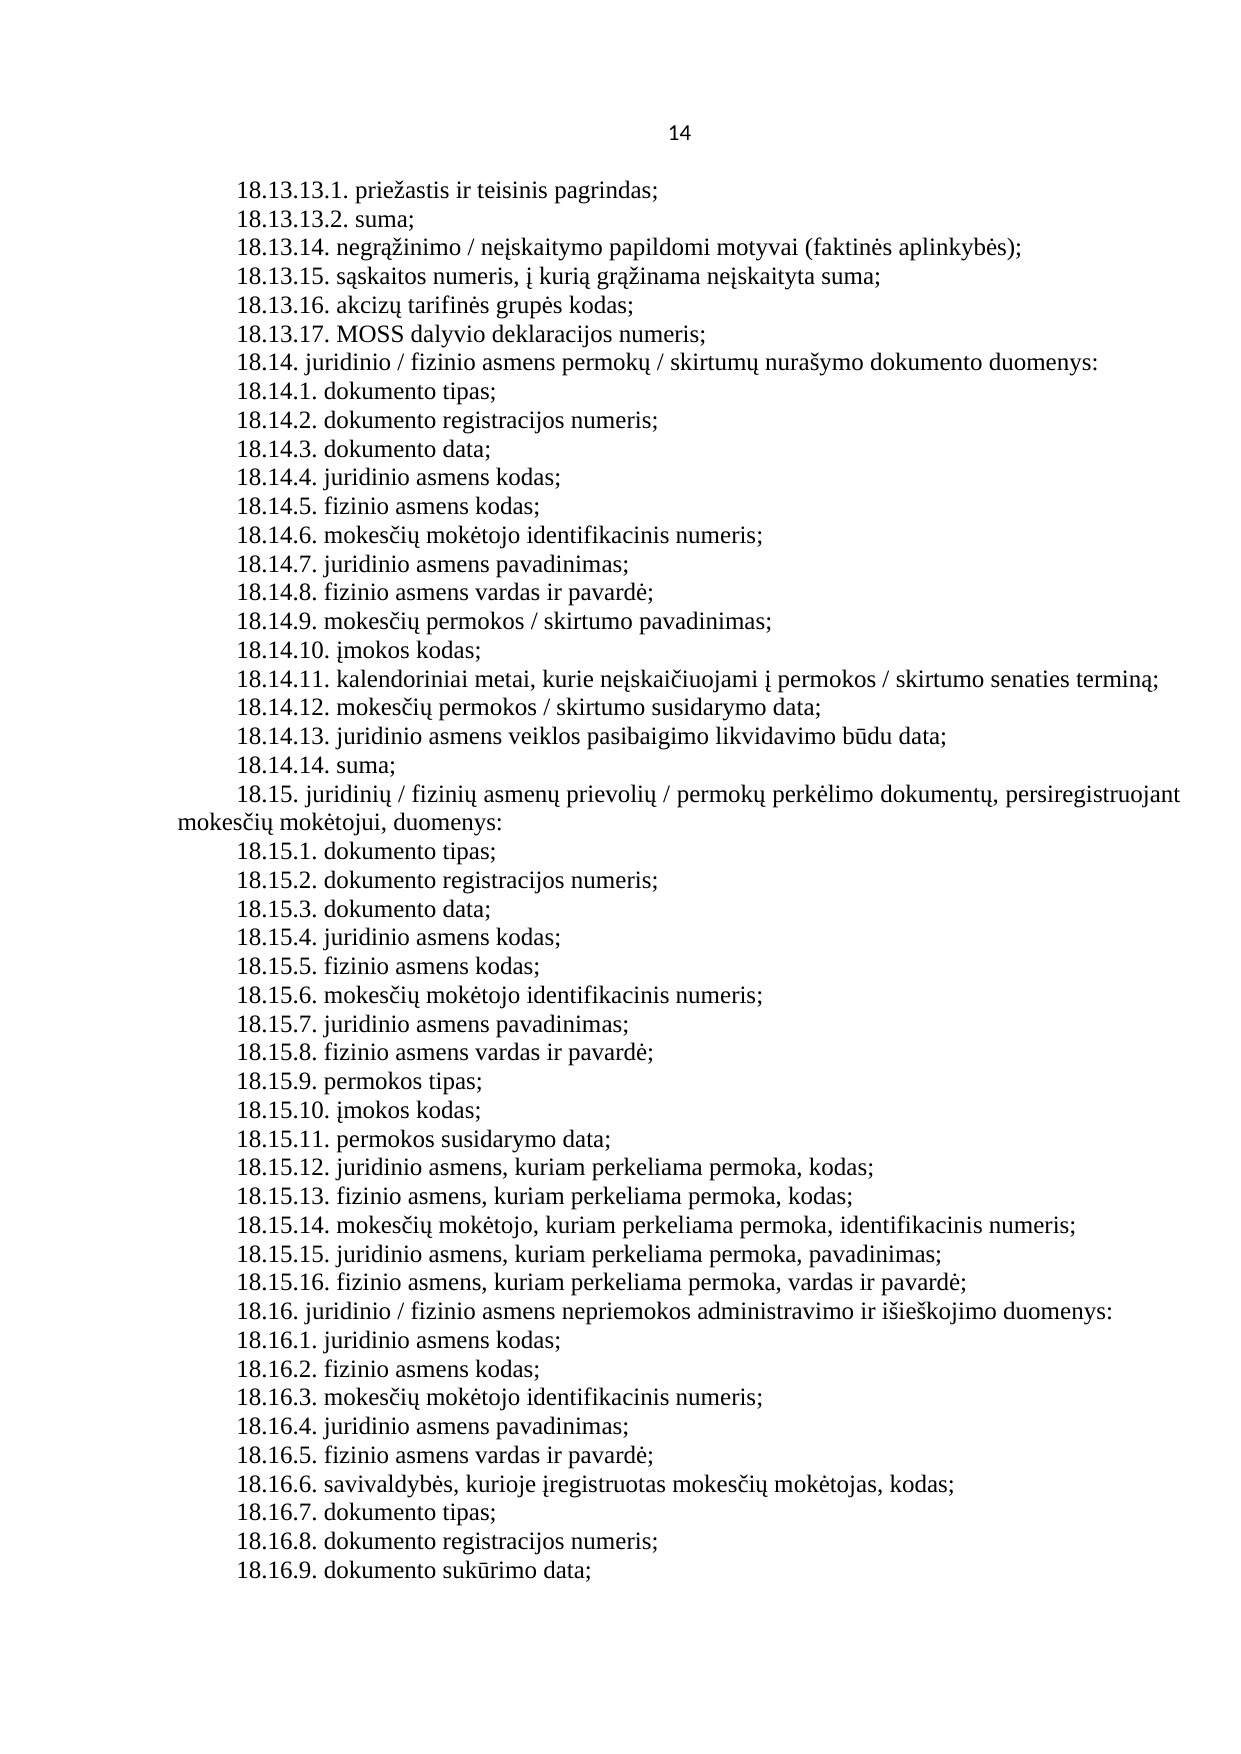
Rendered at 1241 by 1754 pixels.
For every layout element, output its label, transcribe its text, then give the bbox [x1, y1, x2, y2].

text 18.16.3. mokesčių mokėtojo identifikacinis numeris; [177, 1382, 1181, 1411]
text 18.15.7. juridinio asmens pavadinimas; [177, 1009, 1181, 1037]
text 18.15.6. mokesčių mokėtojo identifikacinis numeris; [177, 980, 1181, 1009]
text 18.14.8. fizinio asmens vardas ir pavardė; [177, 577, 1181, 606]
text 18.14.12. mokesčių permokos / skirtumo susidarymo data; [177, 692, 1181, 721]
text 18.13.15. sąskaitos numeris, į kurią grąžinama neįskaityta suma; [177, 261, 1181, 290]
text 18.14.1. dokumento tipas; [177, 376, 1181, 405]
text 18.16.5. fizinio asmens vardas ir pavardė; [177, 1440, 1181, 1469]
text 18.15.10. įmokos kodas; [177, 1095, 1181, 1124]
text 18.15.4. juridinio asmens kodas; [177, 922, 1181, 951]
text 18.14.3. dokumento data; [177, 434, 1181, 462]
text 18.14.6. mokesčių mokėtojo identifikacinis numeris; [177, 520, 1181, 549]
text 18.15.8. fizinio asmens vardas ir pavardė; [177, 1037, 1181, 1066]
text 18.16.7. dokumento tipas; [177, 1497, 1181, 1526]
text 18.15.9. permokos tipas; [177, 1066, 1181, 1095]
text 18.15.1. dokumento tipas; [177, 836, 1181, 865]
text 18.15.16. fizinio asmens, kuriam perkeliama permoka, vardas ir pavardė; [177, 1267, 1181, 1296]
text 18.15.13. fizinio asmens, kuriam perkeliama permoka, kodas; [177, 1181, 1181, 1210]
text 18.14.5. fizinio asmens kodas; [177, 491, 1181, 520]
text 18.14.7. juridinio asmens pavadinimas; [177, 549, 1181, 577]
text 18.16.1. juridinio asmens kodas; [177, 1325, 1181, 1354]
text 18.13.13.1. priežastis ir teisinis pagrindas; [177, 175, 1181, 204]
text 18.14.9. mokesčių permokos / skirtumo pavadinimas; [177, 606, 1181, 635]
text 18.15.2. dokumento registracijos numeris; [177, 865, 1181, 894]
text 18.15.14. mokesčių mokėtojo, kuriam perkeliama permoka, identifikacinis numeris; [177, 1210, 1181, 1239]
text 18.16.6. savivaldybės, kurioje įregistruotas mokesčių mokėtojas, kodas; [177, 1469, 1181, 1497]
text 18.13.16. akcizų tarifinės grupės kodas; [177, 290, 1181, 319]
text 18.15.12. juridinio asmens, kuriam perkeliama permoka, kodas; [177, 1152, 1181, 1181]
text 18.13.17. MOSS dalyvio deklaracijos numeris; [177, 319, 1181, 347]
text 18.15.15. juridinio asmens, kuriam perkeliama permoka, pavadinimas; [177, 1239, 1181, 1267]
text 18.14. juridinio / fizinio asmens permokų / skirtumų nurašymo dokumento duomenys: [177, 347, 1181, 376]
text 18.14.14. suma; [177, 750, 1181, 779]
text 18.16. juridinio / fizinio asmens nepriemokos administravimo ir išieškojimo duomenys: [177, 1296, 1181, 1325]
text 18.13.14. negrąžinimo / neįskaitymo papildomi motyvai (faktinės aplinkybės); [177, 232, 1181, 261]
text 18.14.4. juridinio asmens kodas; [177, 462, 1181, 491]
text 18.16.8. dokumento registracijos numeris; [177, 1526, 1181, 1555]
text 18.16.9. dokumento sukūrimo data; [177, 1555, 1181, 1584]
text 18.13.13.2. suma; [177, 204, 1181, 232]
text 18.15.5. fizinio asmens kodas; [177, 951, 1181, 980]
text 18.14.13. juridinio asmens veiklos pasibaigimo likvidavimo būdu data; [177, 721, 1181, 750]
text 18.14.2. dokumento registracijos numeris; [177, 405, 1181, 434]
text 18.15.11. permokos susidarymo data; [177, 1124, 1181, 1152]
text 18.15. juridinių / fizinių asmenų prievolių / permokų perkėlimo dokumentų, persiregistruojant mokesčių mokėtojui, duomenys: [177, 779, 1181, 836]
text 18.16.2. fizinio asmens kodas; [177, 1354, 1181, 1382]
text 18.14.11. kalendoriniai metai, kurie neįskaičiuojami į permokos / skirtumo senaties terminą; [177, 664, 1181, 692]
text 18.14.10. įmokos kodas; [177, 635, 1181, 664]
text 18.16.4. juridinio asmens pavadinimas; [177, 1411, 1181, 1440]
text 18.15.3. dokumento data; [177, 894, 1181, 922]
